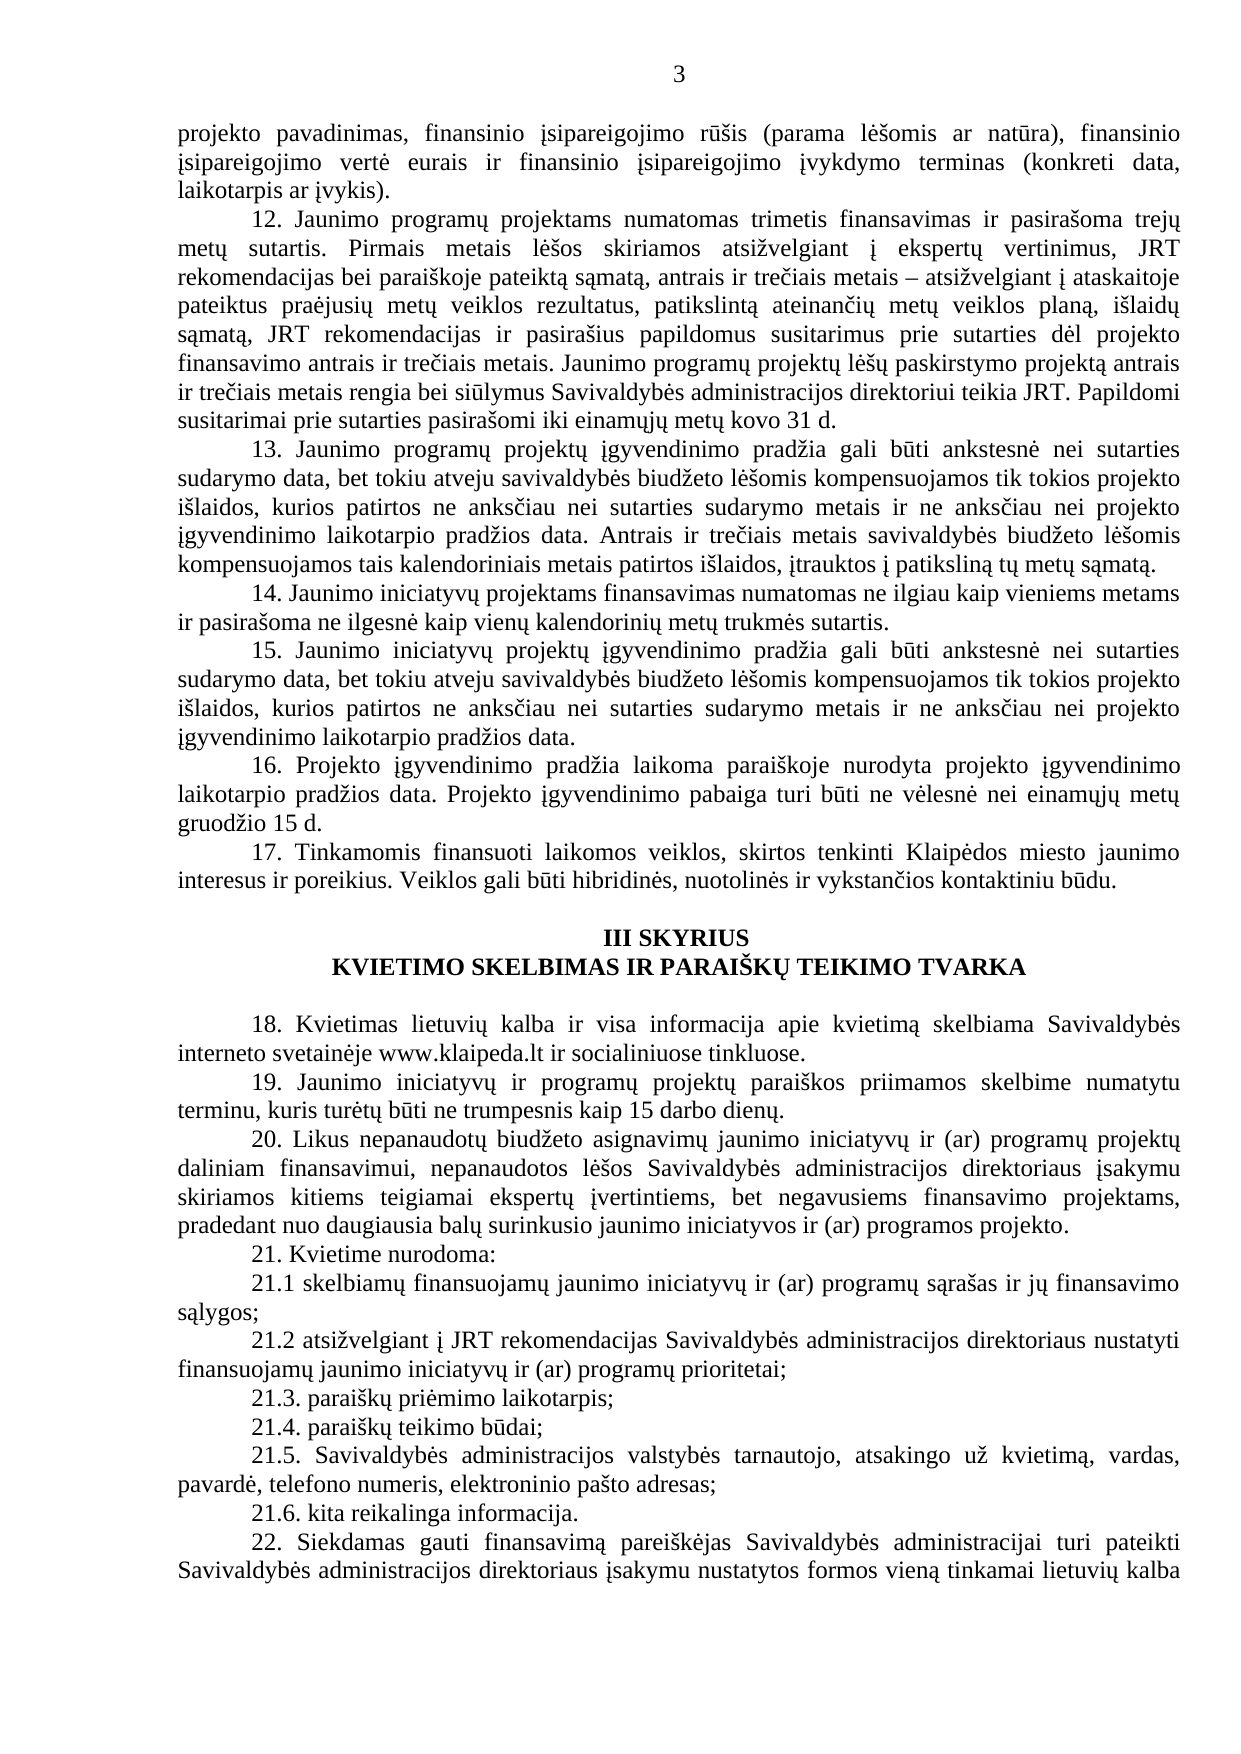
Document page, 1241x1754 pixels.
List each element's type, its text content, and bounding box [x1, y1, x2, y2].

text 21. Kvietime nurodoma: [177, 1239, 1181, 1268]
text 15. Jaunimo iniciatyvų projektų įgyvendinimo pradžia gali būti ankstesnė nei sutarties sudarymo data, bet tokiu atveju savivaldybės biudžeto lėšomis kompensuojamos tik tokios projekto išlaidos, kurios patirtos ne anksčiau nei sutarties sudarymo metais ir ne anksčiau nei projekto įgyvendinimo laikotarpio pradžios data. [177, 636, 1181, 751]
text 14. Jaunimo iniciatyvų projektams finansavimas numatomas ne ilgiau kaip vieniems metams ir pasirašoma ne ilgesnė kaip vienų kalendorinių metų trukmės sutartis. [177, 578, 1181, 636]
text 21.1 skelbiamų finansuojamų jaunimo iniciatyvų ir (ar) programų sąrašas ir jų finansavimo sąlygos; [177, 1268, 1181, 1326]
text 19. Jaunimo iniciatyvų ir programų projektų paraiškos priimamos skelbime numatytu terminu, kuris turėtų būti ne trumpesnis kaip 15 darbo dienų. [177, 1067, 1181, 1124]
text 22. Siekdamas gauti finansavimą pareiškėjas Savivaldybės administracijai turi pateikti Savivaldybės administracijos direktoriaus įsakymu nustatytos formos vieną tinkamai lietuvių kalba [177, 1527, 1181, 1584]
text 13. Jaunimo programų projektų įgyvendinimo pradžia gali būti ankstesnė nei sutarties sudarymo data, bet tokiu atveju savivaldybės biudžeto lėšomis kompensuojamos tik tokios projekto išlaidos, kurios patirtos ne anksčiau nei sutarties sudarymo metais ir ne anksčiau nei projekto įgyvendinimo laikotarpio pradžios data. Antrais ir trečiais metais savivaldybės biudžeto lėšomis kompensuojamos tais kalendoriniais metais patirtos išlaidos, įtrauktos į patiksliną tų metų sąmatą. [177, 434, 1181, 578]
text 21.5. Savivaldybės administracijos valstybės tarnautojo, atsakingo už kvietimą, vardas, pavardė, telefono numeris, elektroninio pašto adresas; [177, 1441, 1181, 1498]
text 21.4. paraiškų teikimo būdai; [177, 1412, 1181, 1441]
text 21.3. paraiškų priėmimo laikotarpis; [177, 1383, 1181, 1412]
text 12. Jaunimo programų projektams numatomas trimetis finansavimas ir pasirašoma trejų metų sutartis. Pirmais metais lėšos skiriamos atsižvelgiant į ekspertų vertinimus, JRT rekomendacijas bei paraiškoje pateiktą sąmatą, antrais ir trečiais metais – atsižvelgiant į ataskaitoje pateiktus praėjusių metų veiklos rezultatus, patikslintą ateinančių metų veiklos planą, išlaidų sąmatą, JRT rekomendacijas ir pasirašius papildomus susitarimus prie sutarties dėl projekto finansavimo antrais ir trečiais metais. Jaunimo programų projektų lėšų paskirstymo projektą antrais ir trečiais metais rengia bei siūlymus Savivaldybės administracijos direktoriui teikia JRT. Papildomi susitarimai prie sutarties pasirašomi iki einamųjų metų kovo 31 d. [177, 204, 1181, 434]
text projekto pavadinimas, finansinio įsipareigojimo rūšis (parama lėšomis ar natūra), finansinio įsipareigojimo vertė eurais ir finansinio įsipareigojimo įvykdymo terminas (konkreti data, laikotarpis ar įvykis). [177, 118, 1181, 204]
text KVIETIMO SKELBIMAS IR PARAIŠKŲ TEIKIMO TVARKA [177, 952, 1181, 981]
text III SKYRIUS [177, 923, 1181, 952]
text 21.2 atsižvelgiant į JRT rekomendacijas Savivaldybės administracijos direktoriaus nustatyti finansuojamų jaunimo iniciatyvų ir (ar) programų prioritetai; [177, 1326, 1181, 1383]
text 18. Kvietimas lietuvių kalba ir visa informacija apie kvietimą skelbiama Savivaldybės interneto svetainėje www.klaipeda.lt ir socialiniuose tinkluose. [177, 1009, 1181, 1067]
text 17. Tinkamomis finansuoti laikomos veiklos, skirtos tenkinti Klaipėdos miesto jaunimo interesus ir poreikius. Veiklos gali būti hibridinės, nuotolinės ir vykstančios kontaktiniu būdu. [177, 837, 1181, 894]
text 20. Likus nepanaudotų biudžeto asignavimų jaunimo iniciatyvų ir (ar) programų projektų daliniam finansavimui, nepanaudotos lėšos Savivaldybės administracijos direktoriaus įsakymu skiriamos kitiems teigiamai ekspertų įvertintiems, bet negavusiems finansavimo projektams, pradedant nuo daugiausia balų surinkusio jaunimo iniciatyvos ir (ar) programos projekto. [177, 1124, 1181, 1239]
text 21.6. kita reikalinga informacija. [177, 1498, 1181, 1527]
text 16. Projekto įgyvendinimo pradžia laikoma paraiškoje nurodyta projekto įgyvendinimo laikotarpio pradžios data. Projekto įgyvendinimo pabaiga turi būti ne vėlesnė nei einamųjų metų gruodžio 15 d. [177, 751, 1181, 837]
